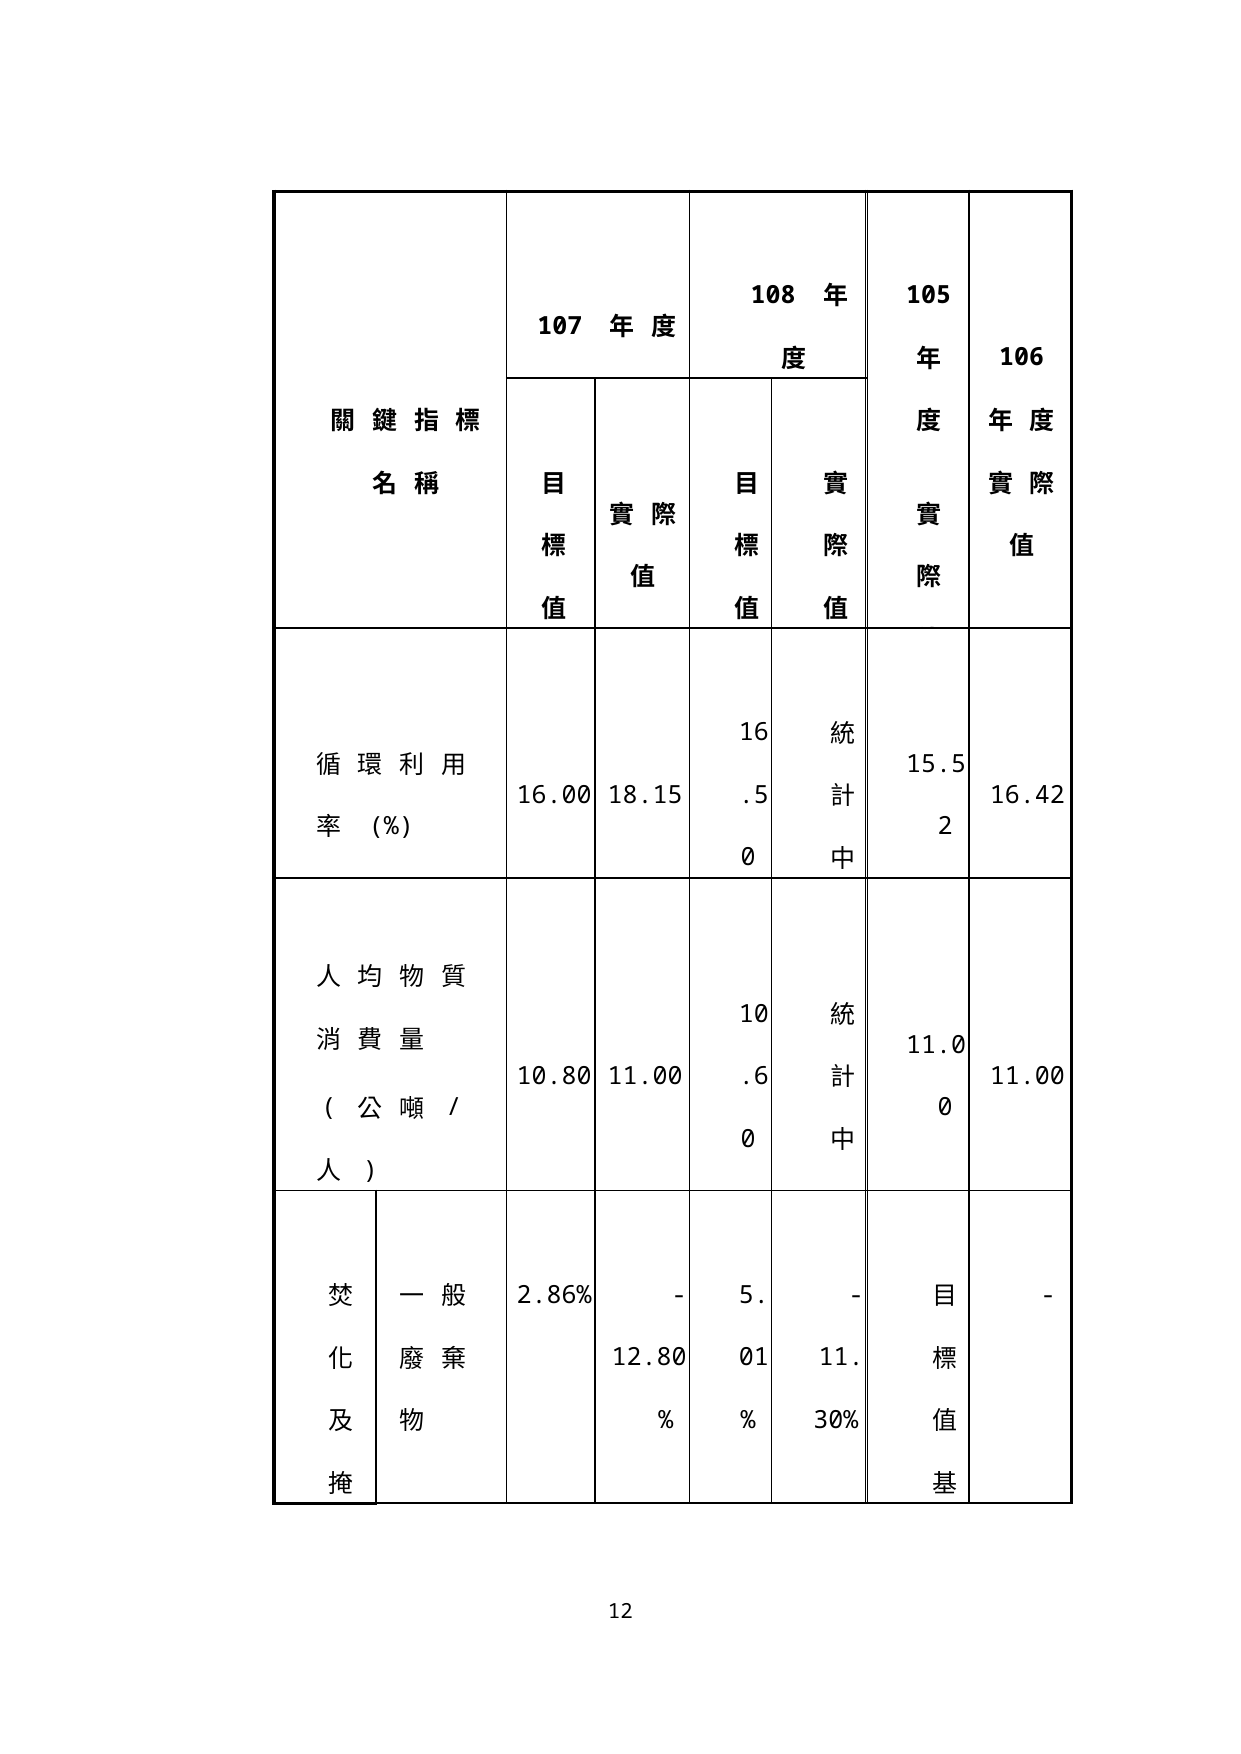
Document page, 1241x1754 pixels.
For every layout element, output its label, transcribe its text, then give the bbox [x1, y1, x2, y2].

table_header 107年度 [507, 193, 689, 377]
table_header 105年度 實際值 [868, 193, 968, 627]
table_cell -12.80% [596, 1191, 689, 1502]
table_cell - [970, 1191, 1070, 1502]
table_cell 人均物質消費量 (公噸/人) [276, 879, 506, 1189]
table_cell -11.30% [772, 1191, 865, 1502]
table_cell 18.15 [596, 629, 689, 877]
table_cell 16.42 [970, 629, 1070, 877]
table_header 108年度 [690, 193, 865, 377]
table_cell 循環利用率(%) [276, 629, 506, 877]
table_cell 5.01% [690, 1191, 771, 1502]
table_header 關鍵指標名稱 [276, 193, 506, 627]
table_cell 統計中 [772, 629, 865, 877]
table_cell 實際值 [772, 379, 865, 627]
table_cell 目標值 [507, 379, 594, 627]
table_cell 目標值 基準年 [868, 1191, 968, 1502]
table_cell 15.52 [868, 629, 968, 877]
table_cell 焚化及掩 [276, 1191, 375, 1502]
table_cell 統計中 [772, 879, 865, 1189]
table_header 106年度 實際值 [970, 193, 1070, 627]
table_cell 2.86% [507, 1191, 594, 1502]
table_cell 16.50 [690, 629, 771, 877]
table_cell 實際值 [596, 379, 689, 627]
table_cell 目標值 [690, 379, 771, 627]
table_cell 11.00 [970, 879, 1070, 1189]
table_cell 10.60 [690, 879, 771, 1189]
table_cell 11.00 [596, 879, 689, 1189]
table_cell 11.00 [868, 879, 968, 1189]
table_cell 一般廢棄物 [377, 1191, 506, 1502]
table_cell 10.80 [507, 879, 594, 1189]
table_cell 16.00 [507, 629, 594, 877]
